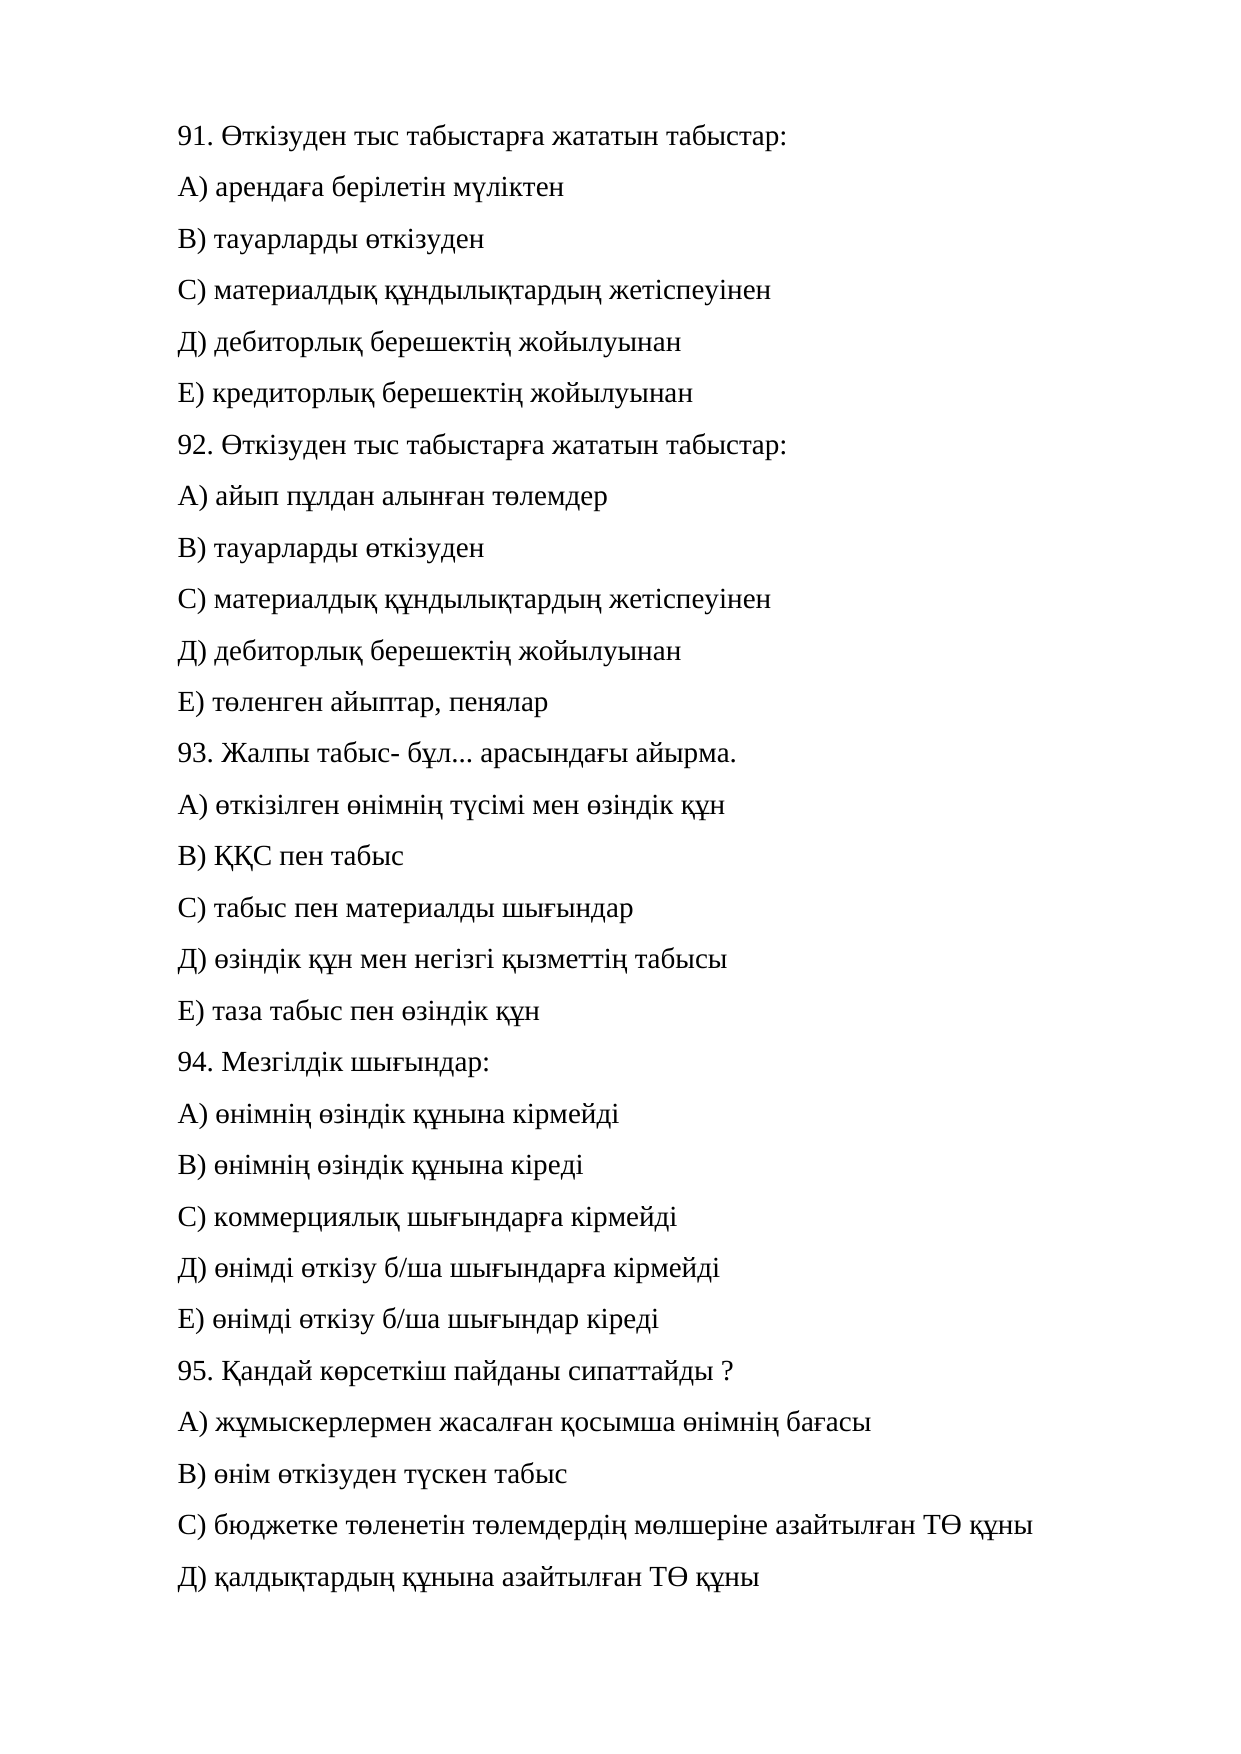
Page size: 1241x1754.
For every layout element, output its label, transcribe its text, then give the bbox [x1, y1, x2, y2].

text 94. Мезгілдік шығындар: [177, 1044, 1152, 1078]
text Д) өнімді өткізу б/ша шығындарға кірмейді [177, 1250, 1152, 1284]
text В) өнімнің өзіндік құнына кіреді [177, 1147, 1152, 1181]
text С) материалдық құндылықтардың жетіспеуінен [177, 581, 1152, 615]
text Д) дебиторлық берешектің жойылуынан [177, 633, 1152, 666]
text А) өнімнің өзіндік құнына кірмейді [177, 1096, 1152, 1129]
text 92. Өткізуден тыс табыстарға жататын табыстар: [177, 427, 1152, 460]
text Е) таза табыс пен өзіндік құн [177, 993, 1152, 1026]
text С) материалдық құндылықтардың жетіспеуінен [177, 272, 1152, 306]
text Д) өзіндік құн мен негізгі қызметтің табысы [177, 941, 1152, 975]
text 93. Жалпы табыс- бұл... арасындағы айырма. [177, 736, 1152, 769]
text А) өткізілген өнімнің түсімі мен өзіндік құн [177, 787, 1152, 821]
text Д) дебиторлық берешектің жойылуынан [177, 324, 1152, 357]
text Е) төленген айыптар, пенялар [177, 684, 1152, 718]
text Е) өнімді өткізу б/ша шығындар кіреді [177, 1302, 1152, 1335]
text А) арендаға берілетін мүліктен [177, 169, 1152, 203]
text В) тауарларды өткізуден [177, 221, 1152, 254]
text Е) кредиторлық берешектің жойылуынан [177, 375, 1152, 409]
text В) тауарларды өткізуден [177, 530, 1152, 563]
text А) айып пұлдан алынған төлемдер [177, 478, 1152, 512]
text С) табыс пен материалды шығындар [177, 890, 1152, 923]
text Д) қалдықтардың құнына азайтылған ТӨ құны [177, 1559, 1152, 1592]
text 91. Өткізуден тыс табыстарға жататын табыстар: [177, 118, 1152, 152]
text С) бюджетке төленетін төлемдердің мөлшеріне азайтылған ТӨ құны [177, 1507, 1152, 1541]
text 95. Қандай көрсеткіш пайданы сипаттайды ? [177, 1353, 1152, 1387]
text В) ҚҚС пен табыс [177, 838, 1152, 872]
text А) жұмыскерлермен жасалған қосымша өнімнің бағасы [177, 1404, 1152, 1438]
text В) өнім өткізуден түскен табыс [177, 1456, 1152, 1489]
text С) коммерциялық шығындарға кірмейді [177, 1199, 1152, 1232]
